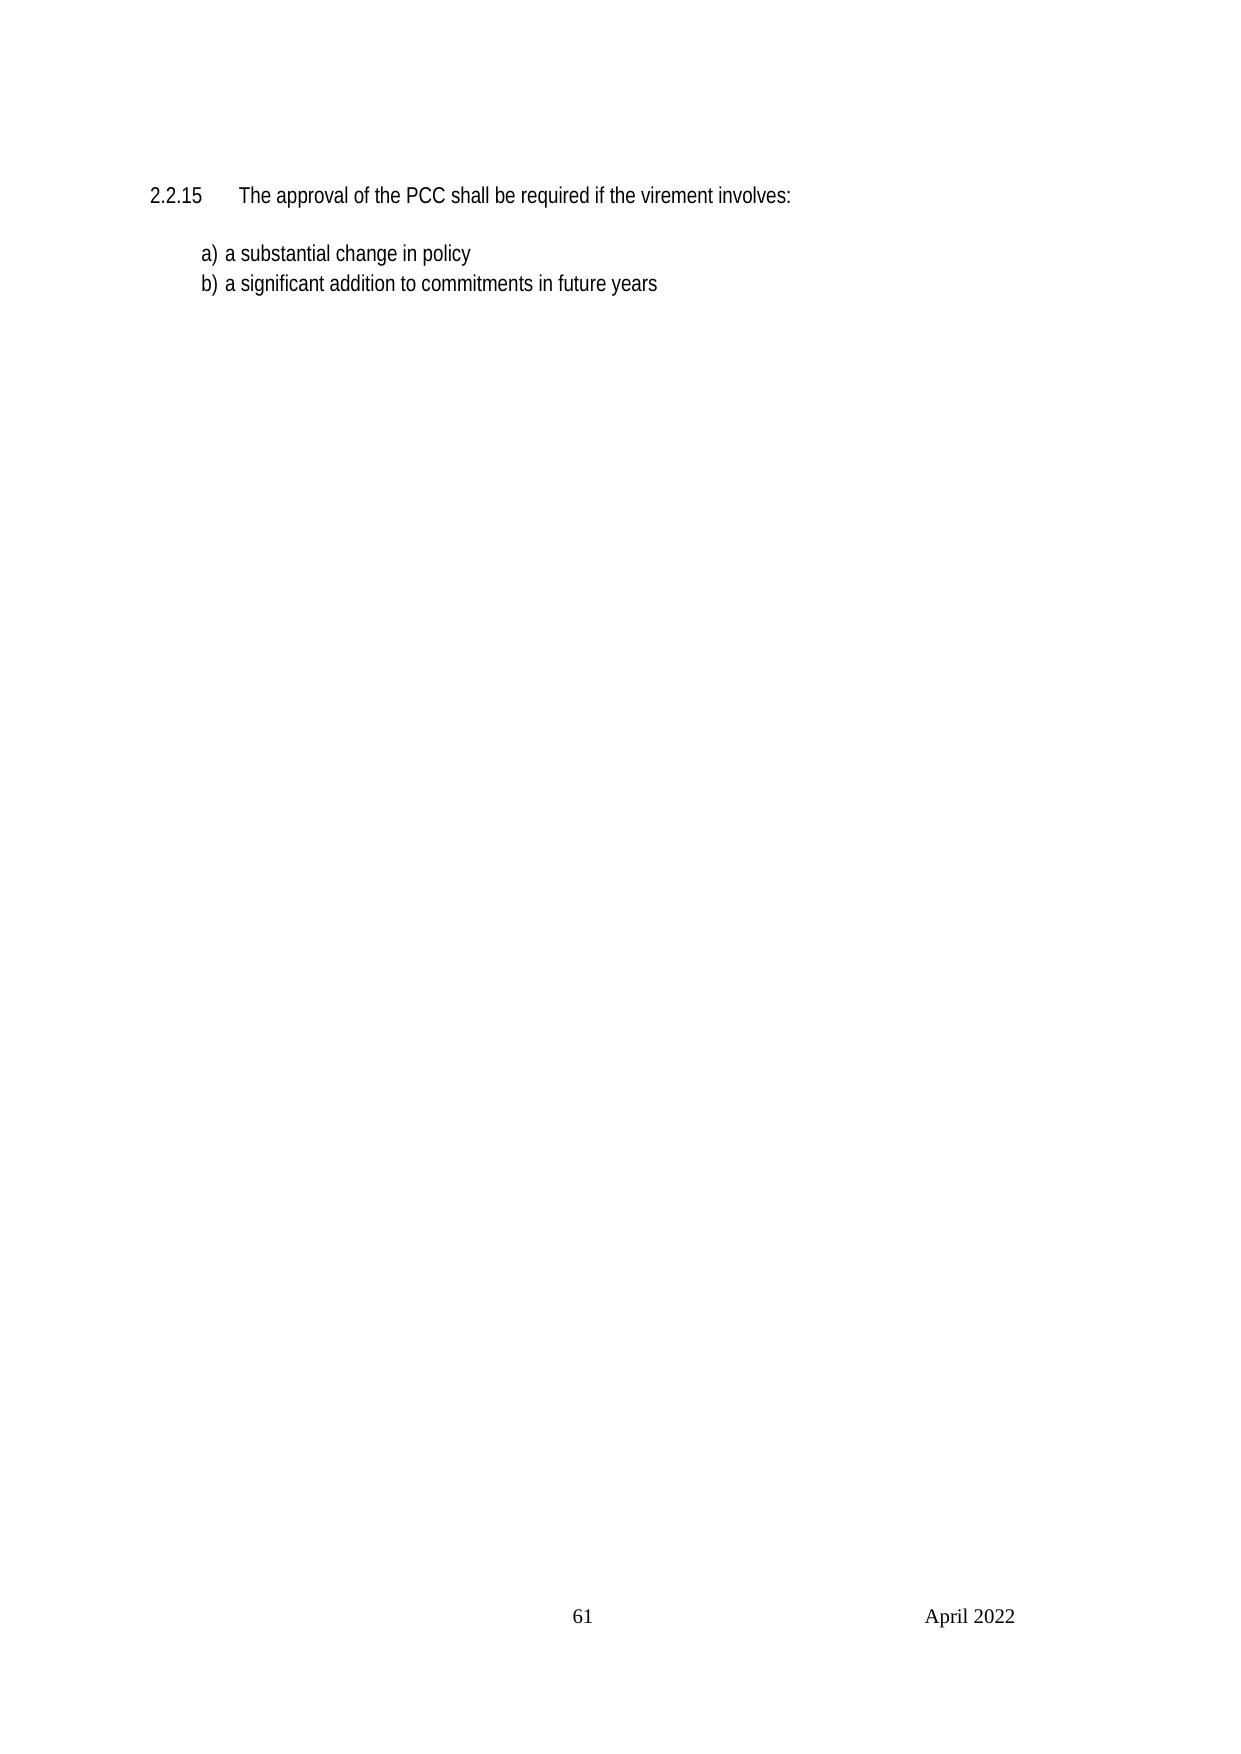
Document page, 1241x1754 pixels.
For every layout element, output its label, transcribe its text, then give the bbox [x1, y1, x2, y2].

list The approval of the PCC shall be required if the virement involves: [150, 179, 1090, 208]
list a substantial change in policy [150, 237, 1090, 267]
list a significant addition to commitments in future years [150, 267, 1090, 296]
